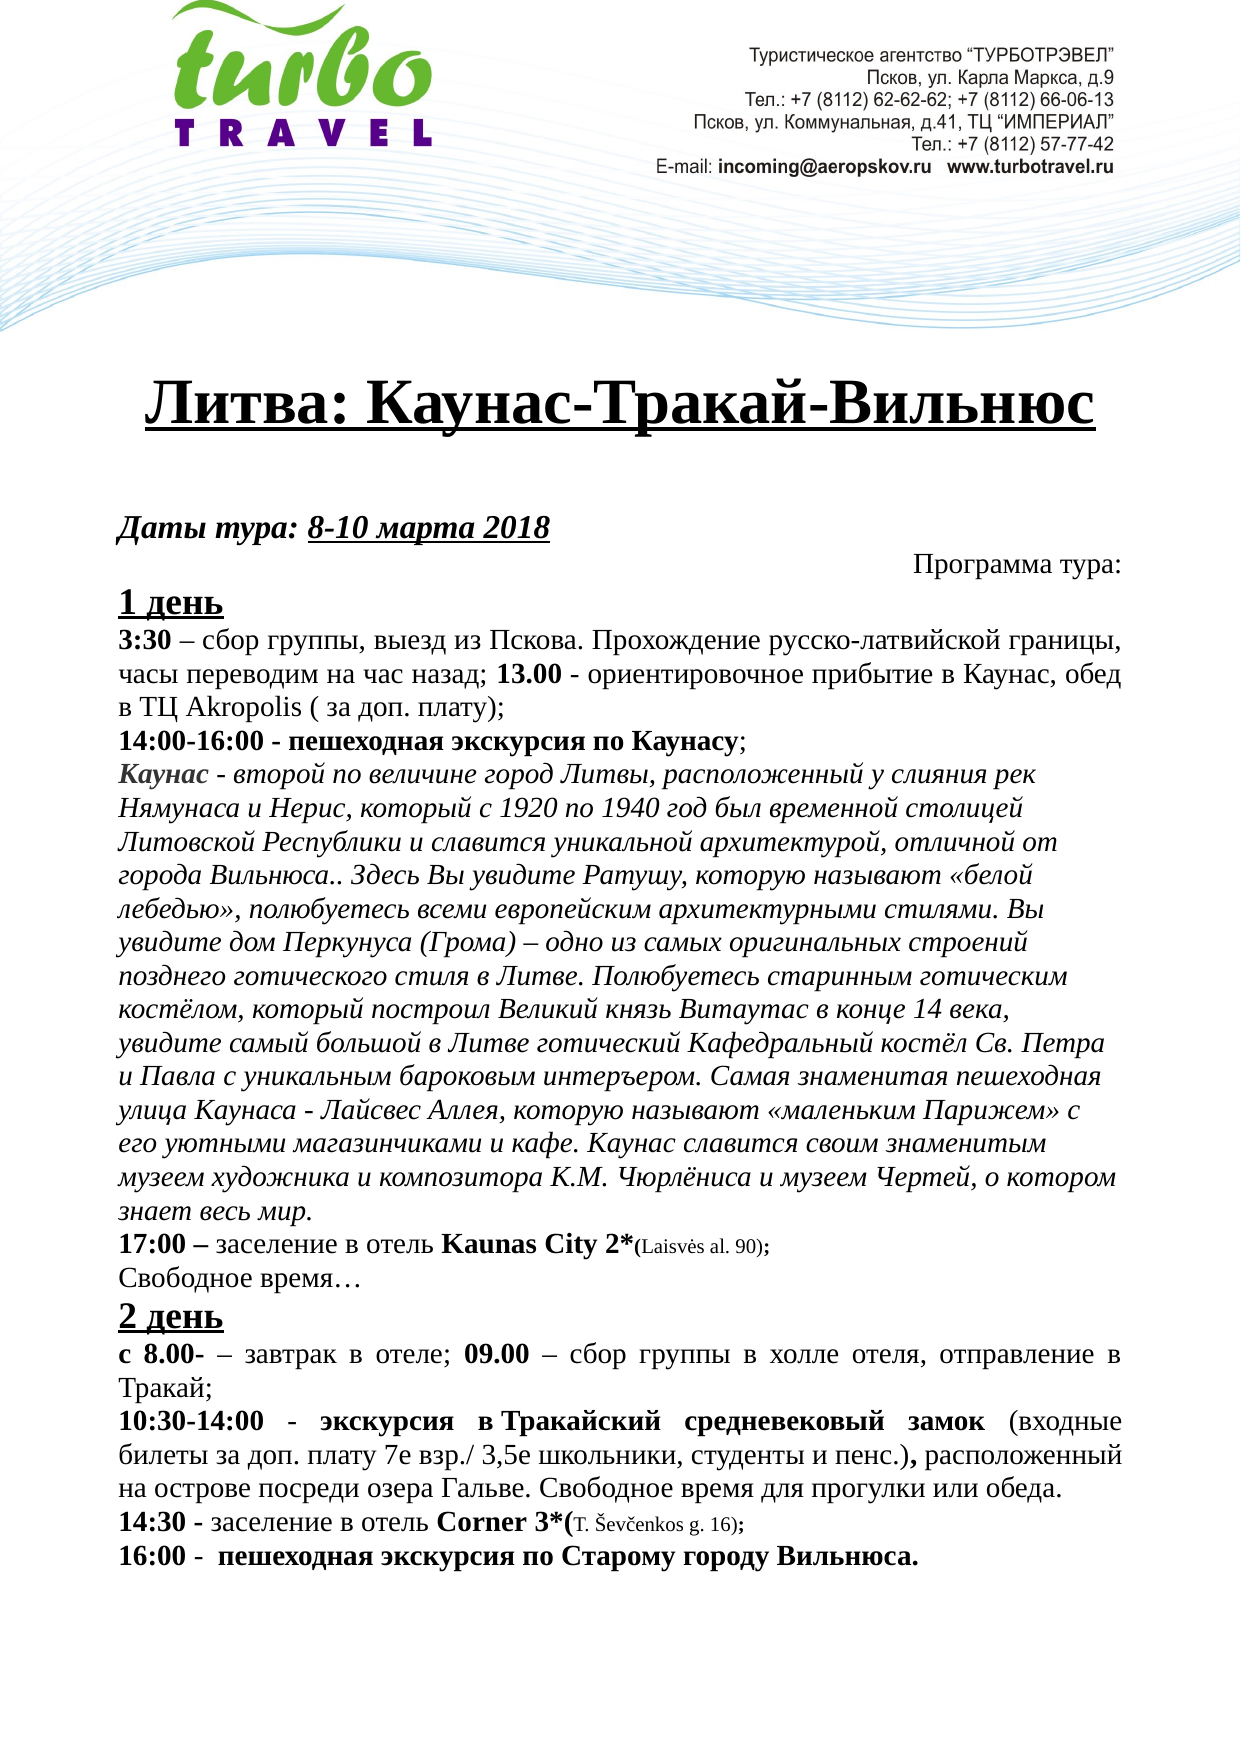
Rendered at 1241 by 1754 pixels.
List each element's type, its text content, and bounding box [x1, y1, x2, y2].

text Программа тура: [118, 546, 1122, 579]
text 14:30 - заселение в отель Corner 3*(T. Ševčenkos g. 16); [118, 1504, 1122, 1538]
text Даты тура: 8-10 марта 2018 [118, 507, 1122, 546]
text 2 день [118, 1293, 1122, 1336]
text 14:00-16:00 - пешеходная экскурсия по Каунасу; [118, 723, 1122, 757]
text 17:00 – заселение в отель Kaunas City 2*(Laisvės al. 90); [118, 1226, 1122, 1260]
picture [0, 0, 1241, 332]
text 3:30 – сбор группы, выезд из Пскова. Прохождение русско-латвийской границы, часы переводим на час назад; 13.00 - ориентировочное прибытие в Каунас, обед в ТЦ Akropolis ( за доп. плату); [118, 622, 1122, 723]
text Литва: Каунас-Тракай-Вильнюс [118, 363, 1122, 437]
text 10:30-14:00 - экскурсия в Тракайский средневековый замок (входные билеты за доп. плату 7е взр./ 3,5е школьники, студенты и пенс.), расположенный на острове посреди озера Гальве. Свободное время для прогулки или обеда. [118, 1403, 1122, 1504]
text Свободное время… [118, 1260, 1122, 1293]
text с 8.00- – завтрак в отеле; 09.00 – сбор группы в холле отеля, отправление в Тракай; [118, 1336, 1122, 1403]
text 16:00 - пешеходная экскурсия по Старому городу Вильнюса. [118, 1538, 1122, 1571]
text Каунас - второй по величине город Литвы, расположенный у слияния рек Нямунаса и Нерис, который с 1920 по 1940 год был временной столицей Литовской Республики и славится уникальной архитектурой, отличной от города Вильнюса.. Здесь Вы увидите Ратушу, которую называют «белой лебедью», полюбуетесь всеми европейским архитектурными стилями. Вы увидите дом Перкунуса (Грома) – одно из самых оригинальных строений позднего готического стиля в Литве. Полюбуетесь старинным готическим костёлом, который построил Великий князь Витаутас в конце 14 века, увидите самый большой в Литве готический Кафедральный костёл Св. Петра и Павла с уникальным бароковым интеръером. Самая знаменитая пешеходная улица Каунаса - Лайсвес Аллея, которую называют «маленьким Парижем» с его уютными магазинчиками и кафе. Каунас славится своим знаменитым музеем художника и композитора К.М. Чюрлёниса и музеем Чертей, о котором знает весь мир. [118, 757, 1122, 1226]
text 1 день [118, 579, 1122, 622]
